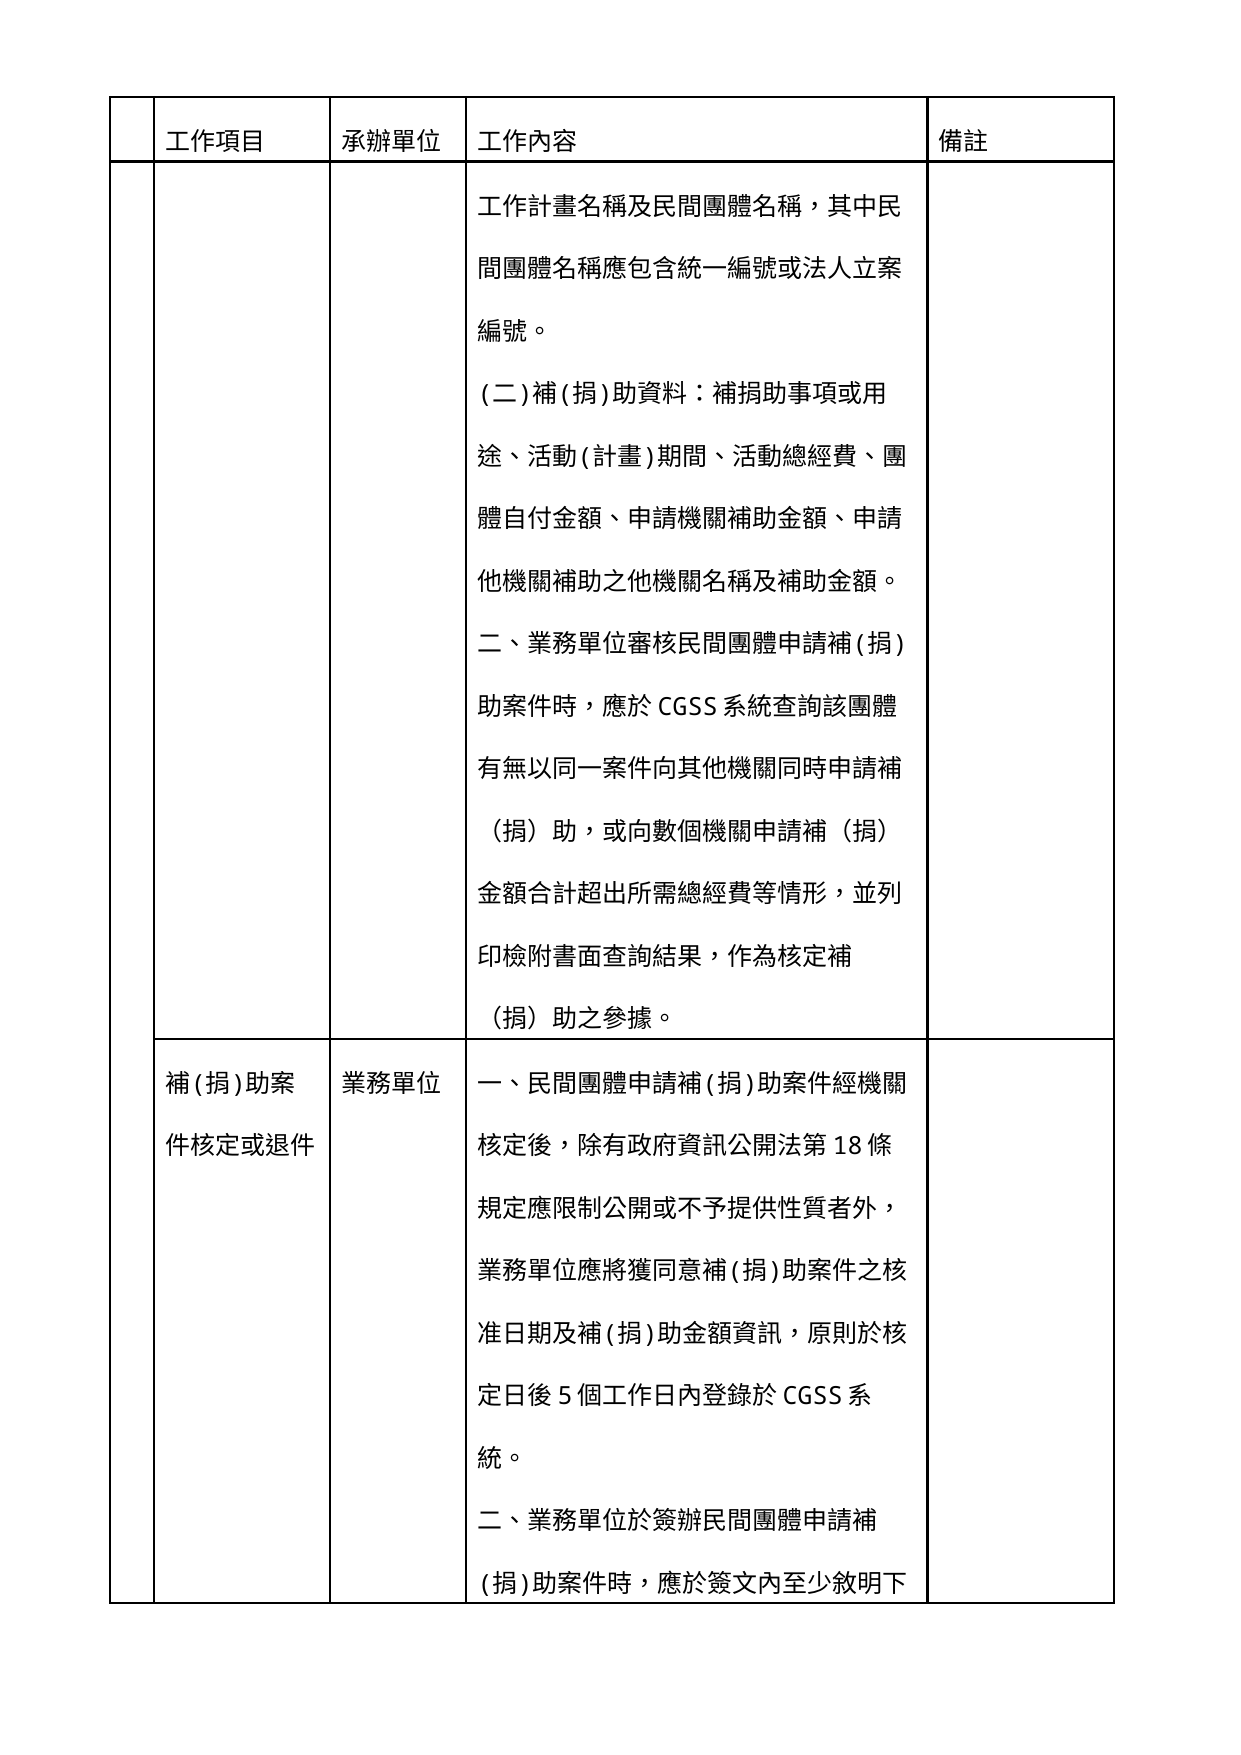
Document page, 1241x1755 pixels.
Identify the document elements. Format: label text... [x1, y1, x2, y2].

table_header 工作內容 [467, 98, 926, 160]
table_cell 工作計畫名稱及民間團體名稱，其中民間團體名稱應包含統一編號或法人立案編號。 (二)補(捐)助資料：補捐助事項或用途、活動(計畫)期間、活動總經費、團體自付金額、申請機關補助金額、申請他機關補助之他機關名稱及補助金額。 二、業務單位審核民間團體申請補(捐)助案件時，應於CGSS系統查詢該團體有無以同一案件向其他機關同時申請補（捐）助，或向數個機關申請補（捐）金額合計超出所需總經費等情形，並列印檢附書面查詢結果，作為核定補（捐）助之參據。 [467, 163, 926, 1037]
table_cell [331, 163, 465, 1037]
table_cell 補(捐)助案件核定或退件 [155, 1040, 329, 1602]
table_cell [155, 163, 329, 1037]
table_cell [111, 163, 153, 1602]
table_header 備註 [929, 98, 1113, 160]
table_header 工作項目 [155, 98, 329, 160]
table_cell 業務單位 [331, 1040, 465, 1602]
table_header [111, 98, 153, 160]
table_cell [929, 163, 1113, 1037]
table_cell 一、民間團體申請補(捐)助案件經機關核定後，除有政府資訊公開法第18條規定應限制公開或不予提供性質者外，業務單位應將獲同意補(捐)助案件之核准日期及補(捐)助金額資訊，原則於核定日後5個工作日內登錄於CGSS系統。 二、業務單位於簽辦民間團體申請補(捐)助案件時，應於簽文內至少敘明下 [467, 1040, 926, 1602]
table_header 承辦單位 [331, 98, 465, 160]
table_cell [929, 1040, 1113, 1602]
